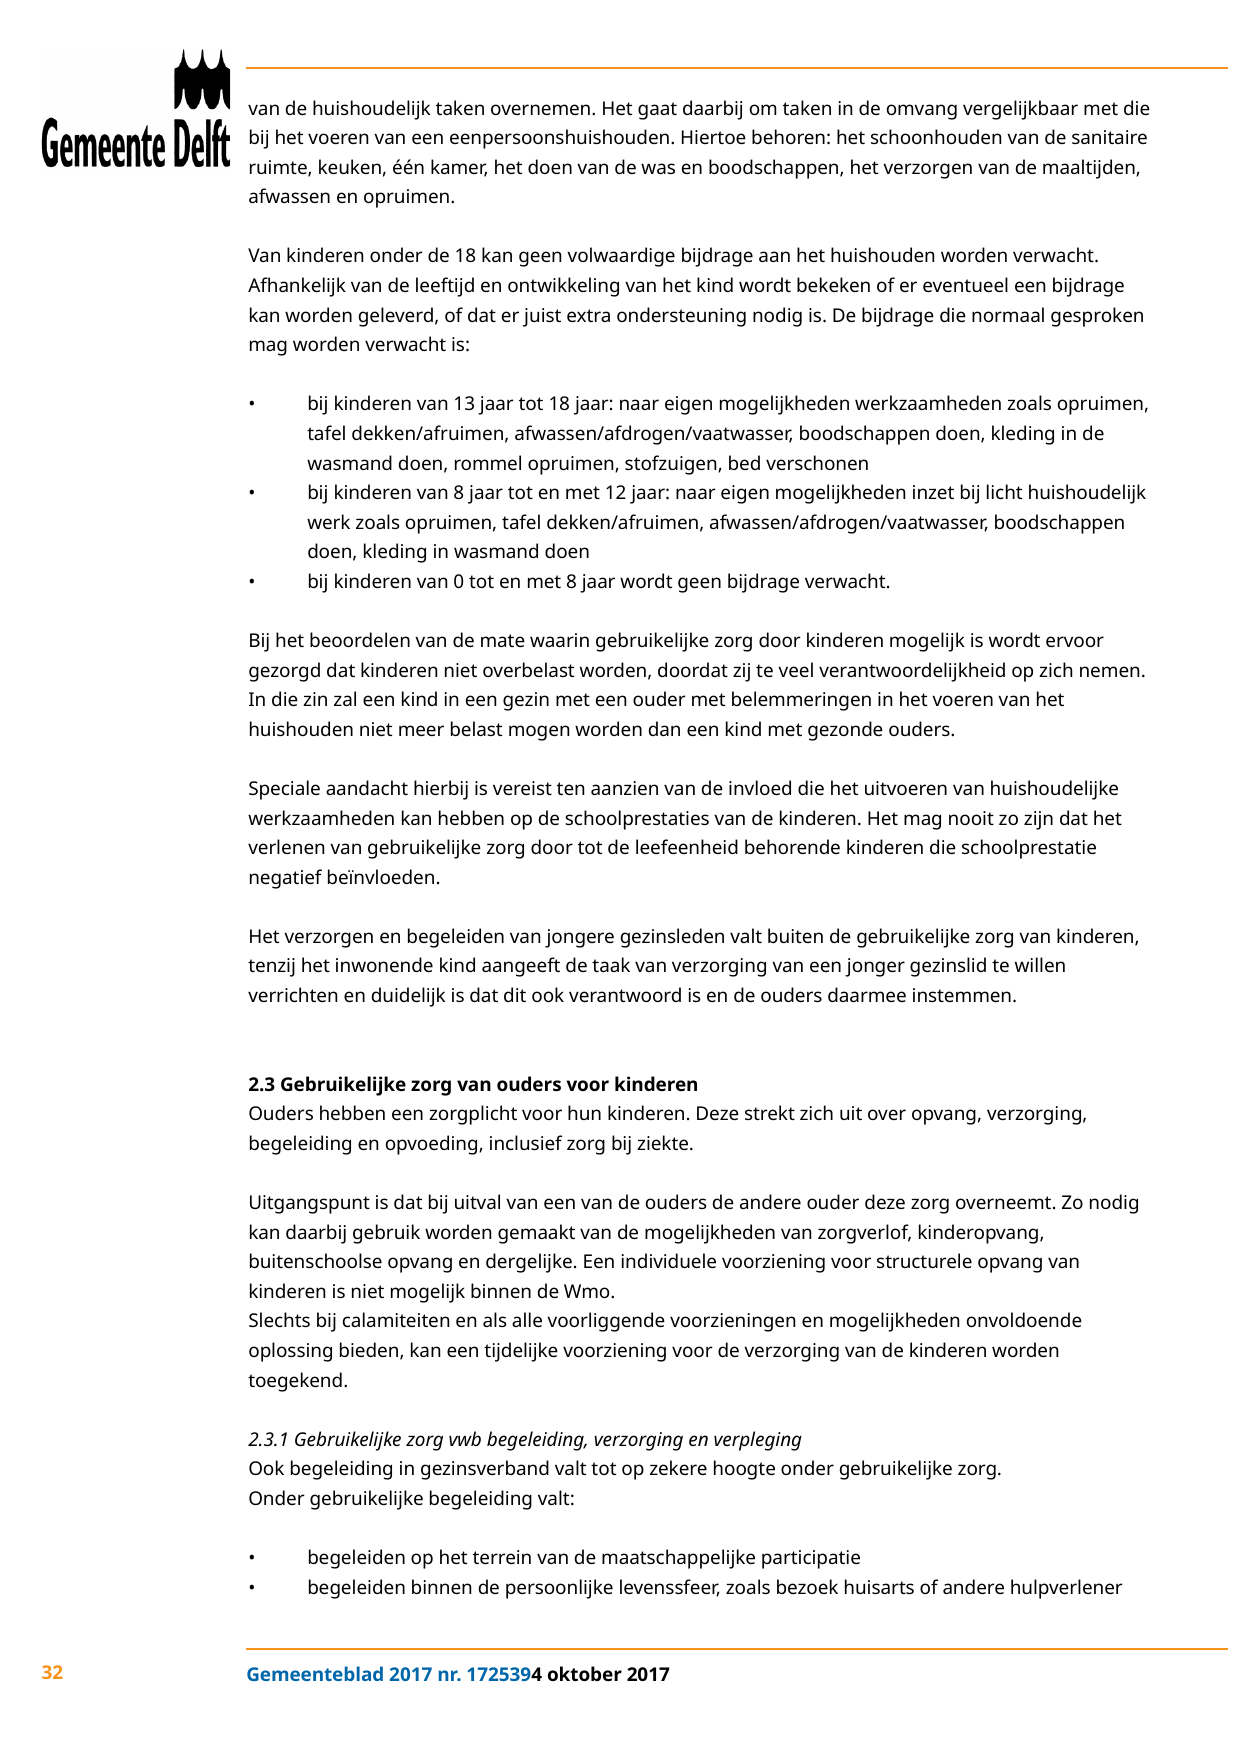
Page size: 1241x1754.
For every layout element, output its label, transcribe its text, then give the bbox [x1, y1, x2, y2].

list bij kinderen van 8 jaar tot en met 12 jaar: naar eigen mogelijkheden inzet bij licht huishoudelijk werk zoals opruimen, tafel dekken/afruimen, afwassen/afdrogen/vaatwasser, boodschappen doen, kleding in wasmand doen [248, 479, 1152, 564]
text Bij het beoordelen van de mate waarin gebruikelijke zorg door kinderen mogelijk is wordt ervoor gezorgd dat kinderen niet overbelast worden, doordat zij te veel verantwoordelijkheid op zich nemen. In die zin zal een kind in een gezin met een ouder met belemmeringen in het voeren van het huishouden niet meer belast mogen worden dan een kind met gezonde ouders. [248, 627, 1152, 742]
text Uitgangspunt is dat bij uitval van een van de ouders de andere ouder deze zorg overneemt. Zo nodig kan daarbij gebruik worden gemaakt van de mogelijkheden van zorgverlof, kinderopvang, buitenschoolse opvang en dergelijke. Een individuele voorziening voor structurele opvang van kinderen is niet mogelijk binnen de Wmo. [248, 1189, 1152, 1304]
list bij kinderen van 0 tot en met 8 jaar wordt geen bijdrage verwacht. [248, 568, 1152, 594]
list bij kinderen van 13 jaar tot 18 jaar: naar eigen mogelijkheden werkzaamheden zoals opruimen, tafel dekken/afruimen, afwassen/afdrogen/vaatwasser, boodschappen doen, kleding in de wasmand doen, rommel opruimen, stofzuigen, bed verschonen [248, 391, 1152, 476]
text Van kinderen onder de 18 kan geen volwaardige bijdrage aan het huishouden worden verwacht. Afhankelijk van de leeftijd en ontwikkeling van het kind wordt bekeken of er eventueel een bijdrage kan worden geleverd, of dat er juist extra ondersteuning nodig is. De bijdrage die normaal gesproken mag worden verwacht is: [248, 243, 1152, 357]
list begeleiden binnen de persoonlijke levenssfeer, zoals bezoek huisarts of andere hulpverlener [248, 1574, 1152, 1600]
picture [41, 47, 231, 172]
text 2.3.1 Gebruikelijke zorg vwb begeleiding, verzorging en verpleging [248, 1426, 1152, 1452]
text Ouders hebben een zorgplicht voor hun kinderen. Deze strekt zich uit over opvang, verzorging, begeleiding en opvoeding, inclusief zorg bij ziekte. [248, 1101, 1152, 1156]
text van de huishoudelijk taken overnemen. Het gaat daarbij om taken in de omvang vergelijkbaar met die bij het voeren van een eenpersoonshuishouden. Hiertoe behoren: het schoonhouden van de sanitaire ruimte, keuken, één kamer, het doen van de was en boodschappen, het verzorgen van de maaltijden, afwassen en opruimen. [248, 95, 1152, 209]
text Onder gebruikelijke begeleiding valt: [248, 1485, 1152, 1511]
text Slechts bij calamiteiten en als alle voorliggende voorzieningen en mogelijkheden onvoldoende oplossing bieden, kan een tijdelijke voorziening voor de verzorging van de kinderen worden toegekend. [248, 1308, 1152, 1393]
list begeleiden op het terrein van de maatschappelijke participatie [248, 1544, 1152, 1570]
text Speciale aandacht hierbij is vereist ten aanzien van de invloed die het uitvoeren van huishoudelijke werkzaamheden kan hebben op de schoolprestaties van de kinderen. Het mag nooit zo zijn dat het verlenen van gebruikelijke zorg door tot de leefeenheid behorende kinderen die schoolprestatie negatief beïnvloeden. [248, 775, 1152, 890]
text Ook begeleiding in gezinsverband valt tot op zekere hoogte onder gebruikelijke zorg. [248, 1456, 1152, 1481]
text Het verzorgen en begeleiden van jongere gezinsleden valt buiten de gebruikelijke zorg van kinderen, tenzij het inwonende kind aangeeft de taak van verzorging van een jonger gezinslid te willen verrichten en duidelijk is dat dit ook verantwoord is en de ouders daarmee instemmen. [248, 923, 1152, 1008]
text 2.3 Gebruikelijke zorg van ouders voor kinderen [248, 1071, 1152, 1097]
